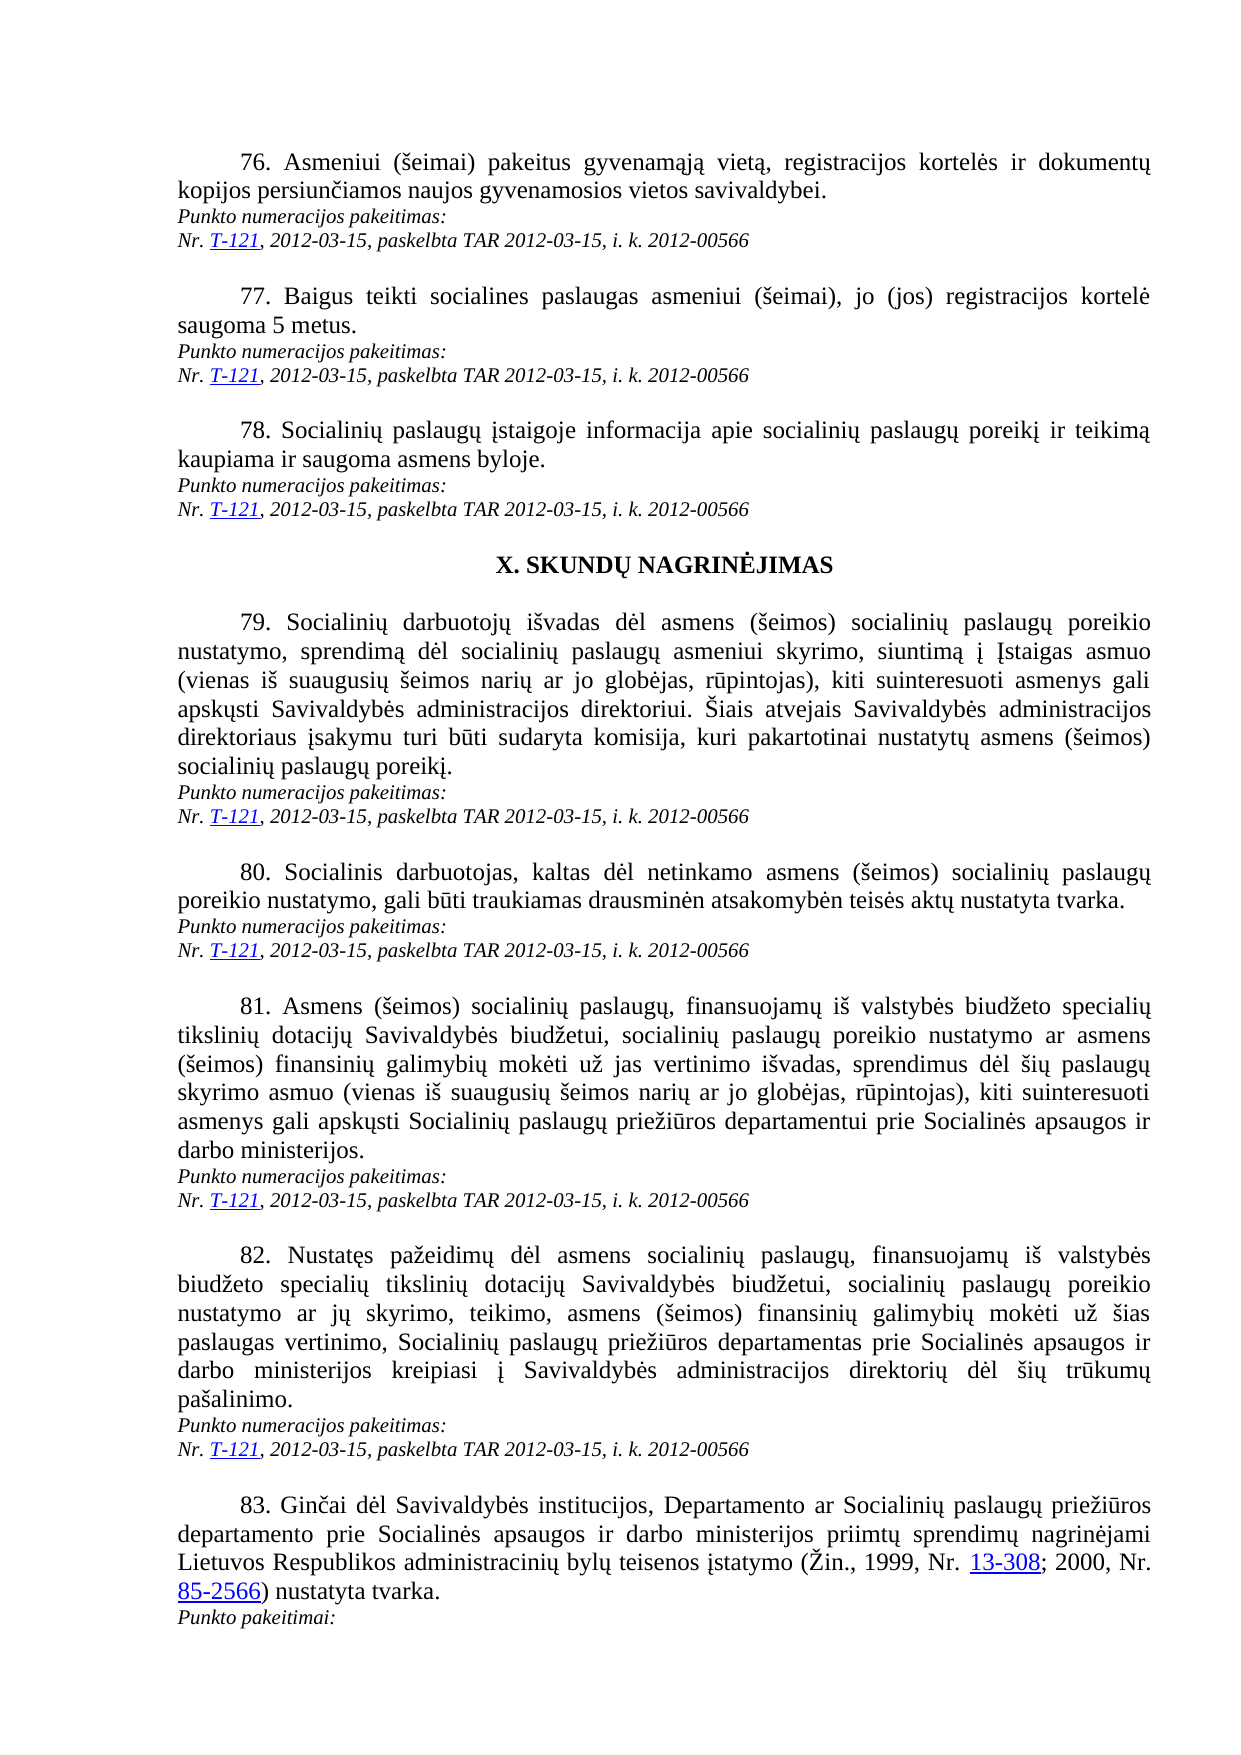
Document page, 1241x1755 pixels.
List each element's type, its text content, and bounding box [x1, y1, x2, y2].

text 78. Socialinių paslaugų įstaigoje informacija apie socialinių paslaugų poreikį ir teikimą kaupiama ir saugoma asmens byloje. [177, 416, 1152, 473]
text Punkto numeracijos pakeitimas: [177, 473, 1152, 497]
text 82. Nustatęs pažeidimų dėl asmens socialinių paslaugų, finansuojamų iš valstybės biudžeto specialių tikslinių dotacijų Savivaldybės biudžetui, socialinių paslaugų poreikio nustatymo ar jų skyrimo, teikimo, asmens (šeimos) finansinių galimybių mokėti už šias paslaugas vertinimo, Socialinių paslaugų priežiūros departamentas prie Socialinės apsaugos ir darbo ministerijos kreipiasi į Savivaldybės administracijos direktorių dėl šių trūkumų pašalinimo. [177, 1241, 1152, 1413]
text 80. Socialinis darbuotojas, kaltas dėl netinkamo asmens (šeimos) socialinių paslaugų poreikio nustatymo, gali būti traukiamas drausminėn atsakomybėn teisės aktų nustatyta tvarka. [177, 857, 1152, 914]
text Punkto pakeitimai: [177, 1605, 1152, 1629]
text Nr. T-121, 2012-03-15, paskelbta TAR 2012-03-15, i. k. 2012-00566 [177, 804, 1152, 828]
text Nr. T-121, 2012-03-15, paskelbta TAR 2012-03-15, i. k. 2012-00566 [177, 363, 1152, 387]
text Punkto numeracijos pakeitimas: [177, 1413, 1152, 1437]
text Punkto numeracijos pakeitimas: [177, 204, 1152, 228]
text Nr. T-121, 2012-03-15, paskelbta TAR 2012-03-15, i. k. 2012-00566 [177, 1188, 1152, 1212]
text Punkto numeracijos pakeitimas: [177, 780, 1152, 804]
text Punkto numeracijos pakeitimas: [177, 1164, 1152, 1188]
text 83. Ginčai dėl Savivaldybės institucijos, Departamento ar Socialinių paslaugų priežiūros departamento prie Socialinės apsaugos ir darbo ministerijos priimtų sprendimų nagrinėjami Lietuvos Respublikos administracinių bylų teisenos įstatymo (Žin., 1999, Nr. 13-308; 2000, Nr. 85-2566) nustatyta tvarka. [177, 1490, 1152, 1605]
text Punkto numeracijos pakeitimas: [177, 339, 1152, 363]
text X. SKUNDŲ NAGRINĖJIMAS [177, 550, 1152, 579]
text Nr. T-121, 2012-03-15, paskelbta TAR 2012-03-15, i. k. 2012-00566 [177, 1437, 1152, 1461]
text 76. Asmeniui (šeimai) pakeitus gyvenamąją vietą, registracijos kortelės ir dokumentų kopijos persiunčiamos naujos gyvenamosios vietos savivaldybei. [177, 147, 1152, 204]
text Nr. T-121, 2012-03-15, paskelbta TAR 2012-03-15, i. k. 2012-00566 [177, 228, 1152, 252]
text 79. Socialinių darbuotojų išvadas dėl asmens (šeimos) socialinių paslaugų poreikio nustatymo, sprendimą dėl socialinių paslaugų asmeniui skyrimo, siuntimą į Įstaigas asmuo (vienas iš suaugusių šeimos narių ar jo globėjas, rūpintojas), kiti suinteresuoti asmenys gali apskųsti Savivaldybės administracijos direktoriui. Šiais atvejais Savivaldybės administracijos direktoriaus įsakymu turi būti sudaryta komisija, kuri pakartotinai nustatytų asmens (šeimos) socialinių paslaugų poreikį. [177, 607, 1152, 780]
text Nr. T-121, 2012-03-15, paskelbta TAR 2012-03-15, i. k. 2012-00566 [177, 497, 1152, 521]
text 81. Asmens (šeimos) socialinių paslaugų, finansuojamų iš valstybės biudžeto specialių tikslinių dotacijų Savivaldybės biudžetui, socialinių paslaugų poreikio nustatymo ar asmens (šeimos) finansinių galimybių mokėti už jas vertinimo išvadas, sprendimus dėl šių paslaugų skyrimo asmuo (vienas iš suaugusių šeimos narių ar jo globėjas, rūpintojas), kiti suinteresuoti asmenys gali apskųsti Socialinių paslaugų priežiūros departamentui prie Socialinės apsaugos ir darbo ministerijos. [177, 991, 1152, 1164]
text 77. Baigus teikti socialines paslaugas asmeniui (šeimai), jo (jos) registracijos kortelė saugoma 5 metus. [177, 281, 1152, 339]
text Nr. T-121, 2012-03-15, paskelbta TAR 2012-03-15, i. k. 2012-00566 [177, 938, 1152, 962]
text Punkto numeracijos pakeitimas: [177, 914, 1152, 938]
